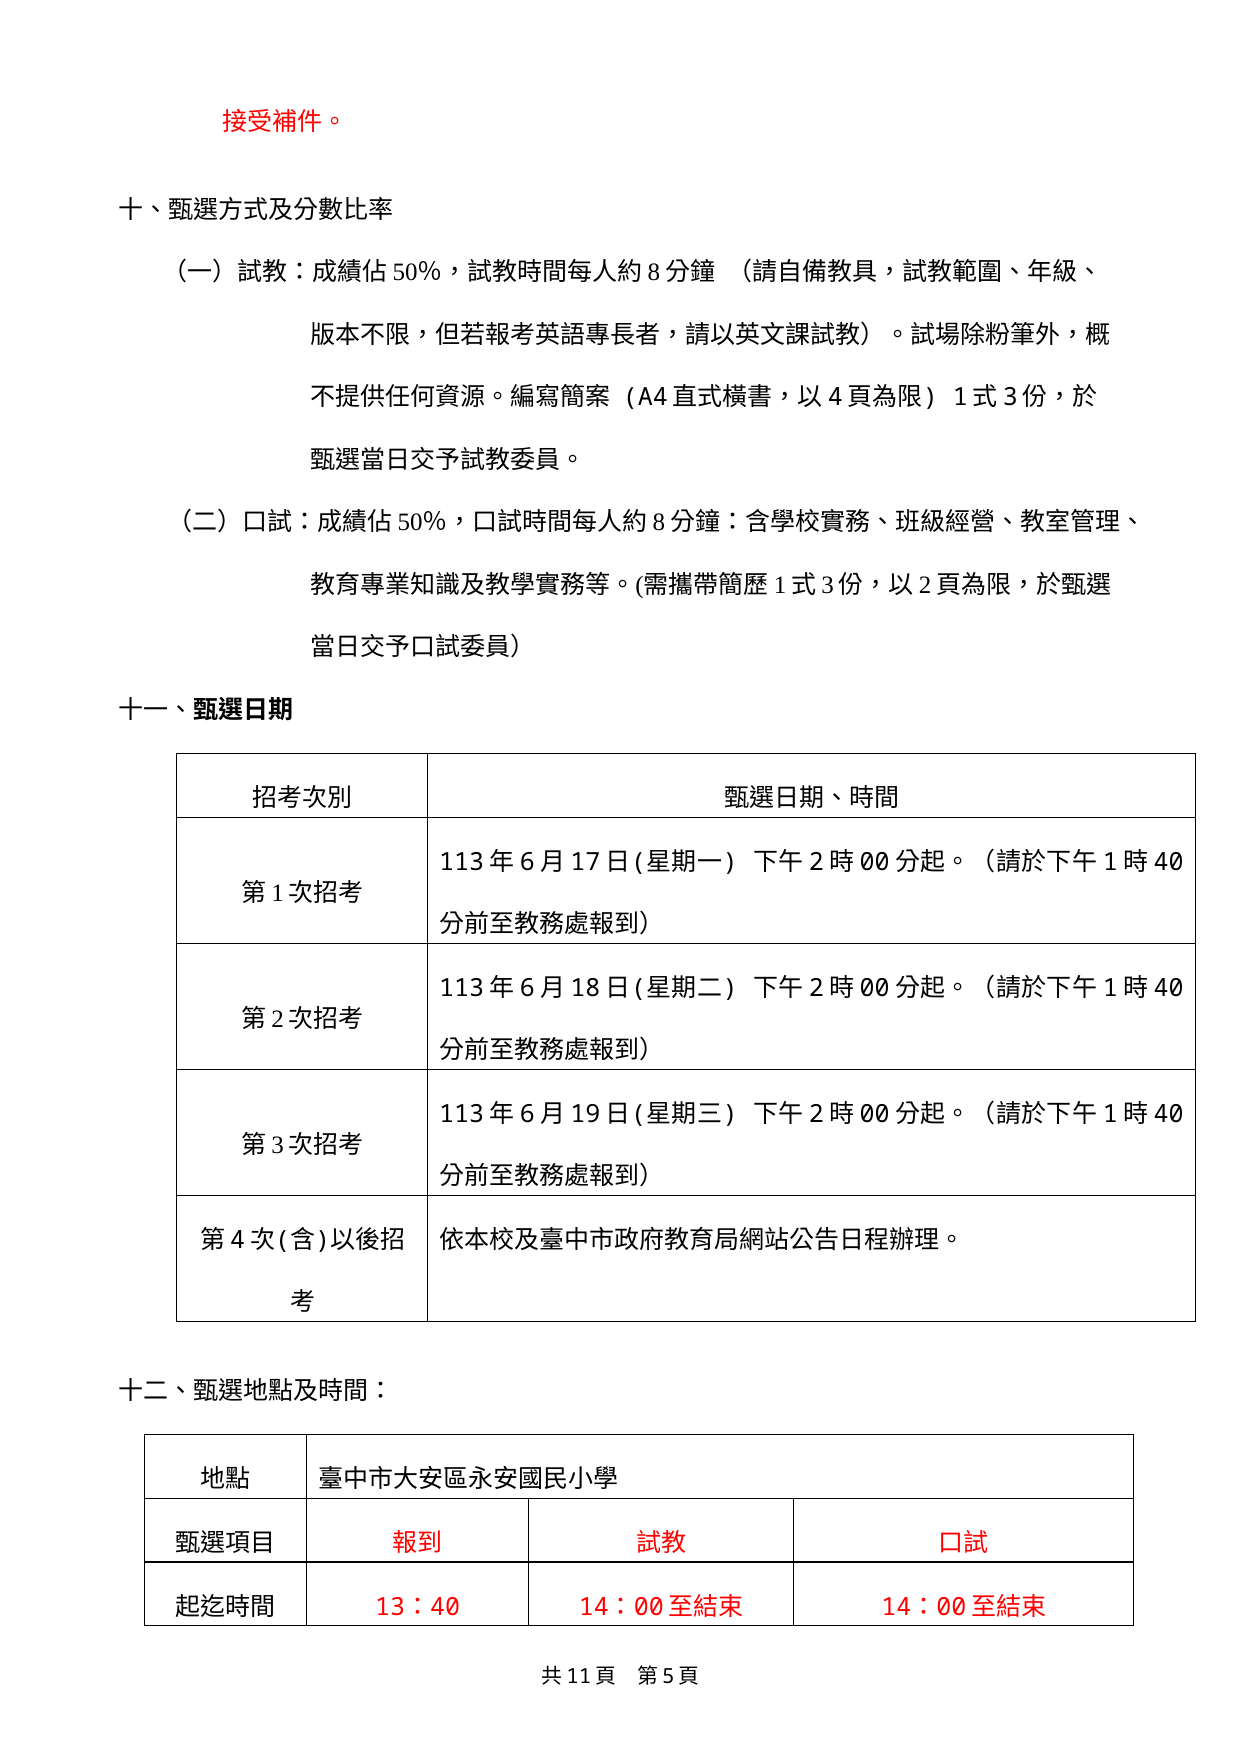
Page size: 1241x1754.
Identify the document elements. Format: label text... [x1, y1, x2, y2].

table_cell 14：00至結束 [794, 1563, 1133, 1625]
table_cell 第4次(含)以後招考 [177, 1196, 427, 1321]
table_cell 試教 [529, 1499, 793, 1561]
text 接受補件。 [156, 78, 1122, 141]
table_cell 第2次招考 [177, 944, 427, 1069]
table_header 招考次別 [177, 754, 427, 817]
table_cell 起迄時間 [145, 1563, 306, 1625]
table_cell 甄選項目 [145, 1499, 306, 1561]
table_cell 依本校及臺中市政府教育局網站公告日程辦理。 [428, 1196, 1195, 1321]
table_header 地點 [145, 1435, 306, 1498]
text 十一、甄選日期 [118, 666, 1122, 728]
table_cell 13：40 [307, 1563, 528, 1625]
text （二）口試：成績佔50％，口試時間每人約8分鐘：含學校實務、班級經營、教室管理、教育專業知識及教學實務等。(需攜帶簡歷1式3份，以2頁為限，於甄選當日交予口試委員） [167, 478, 1122, 666]
table_header 臺中市大安區永安國民小學 [307, 1435, 1133, 1498]
text （一）試教：成績佔50％，試教時間每人約8分鐘 （請自備教具，試教範圍、年級、版本不限，但若報考英語專長者，請以英文課試教）。試場除粉筆外，概不提供任何資源。編寫簡案 (A4直式橫書，以4頁為限) 1式3份，於甄選當日交予試教委員。 [162, 228, 1122, 478]
table_cell 第3次招考 [177, 1070, 427, 1195]
table_cell 14：00至結束 [529, 1563, 793, 1625]
text 十二、甄選地點及時間： [118, 1347, 1122, 1409]
table_cell 113年6月17日(星期一) 下午2時00分起。（請於下午1時40分前至教務處報到） [428, 818, 1195, 943]
text 十、甄選方式及分數比率 [118, 166, 1122, 228]
table_cell 第1次招考 [177, 818, 427, 943]
table_cell 報到 [307, 1499, 528, 1561]
table_cell 口試 [794, 1499, 1133, 1561]
table_cell 113年6月19日(星期三) 下午2時00分起。（請於下午1時40分前至教務處報到） [428, 1070, 1195, 1195]
table_header 甄選日期、時間 [428, 754, 1195, 817]
table_cell 113年6月18日(星期二) 下午2時00分起。（請於下午1時40分前至教務處報到） [428, 944, 1195, 1069]
